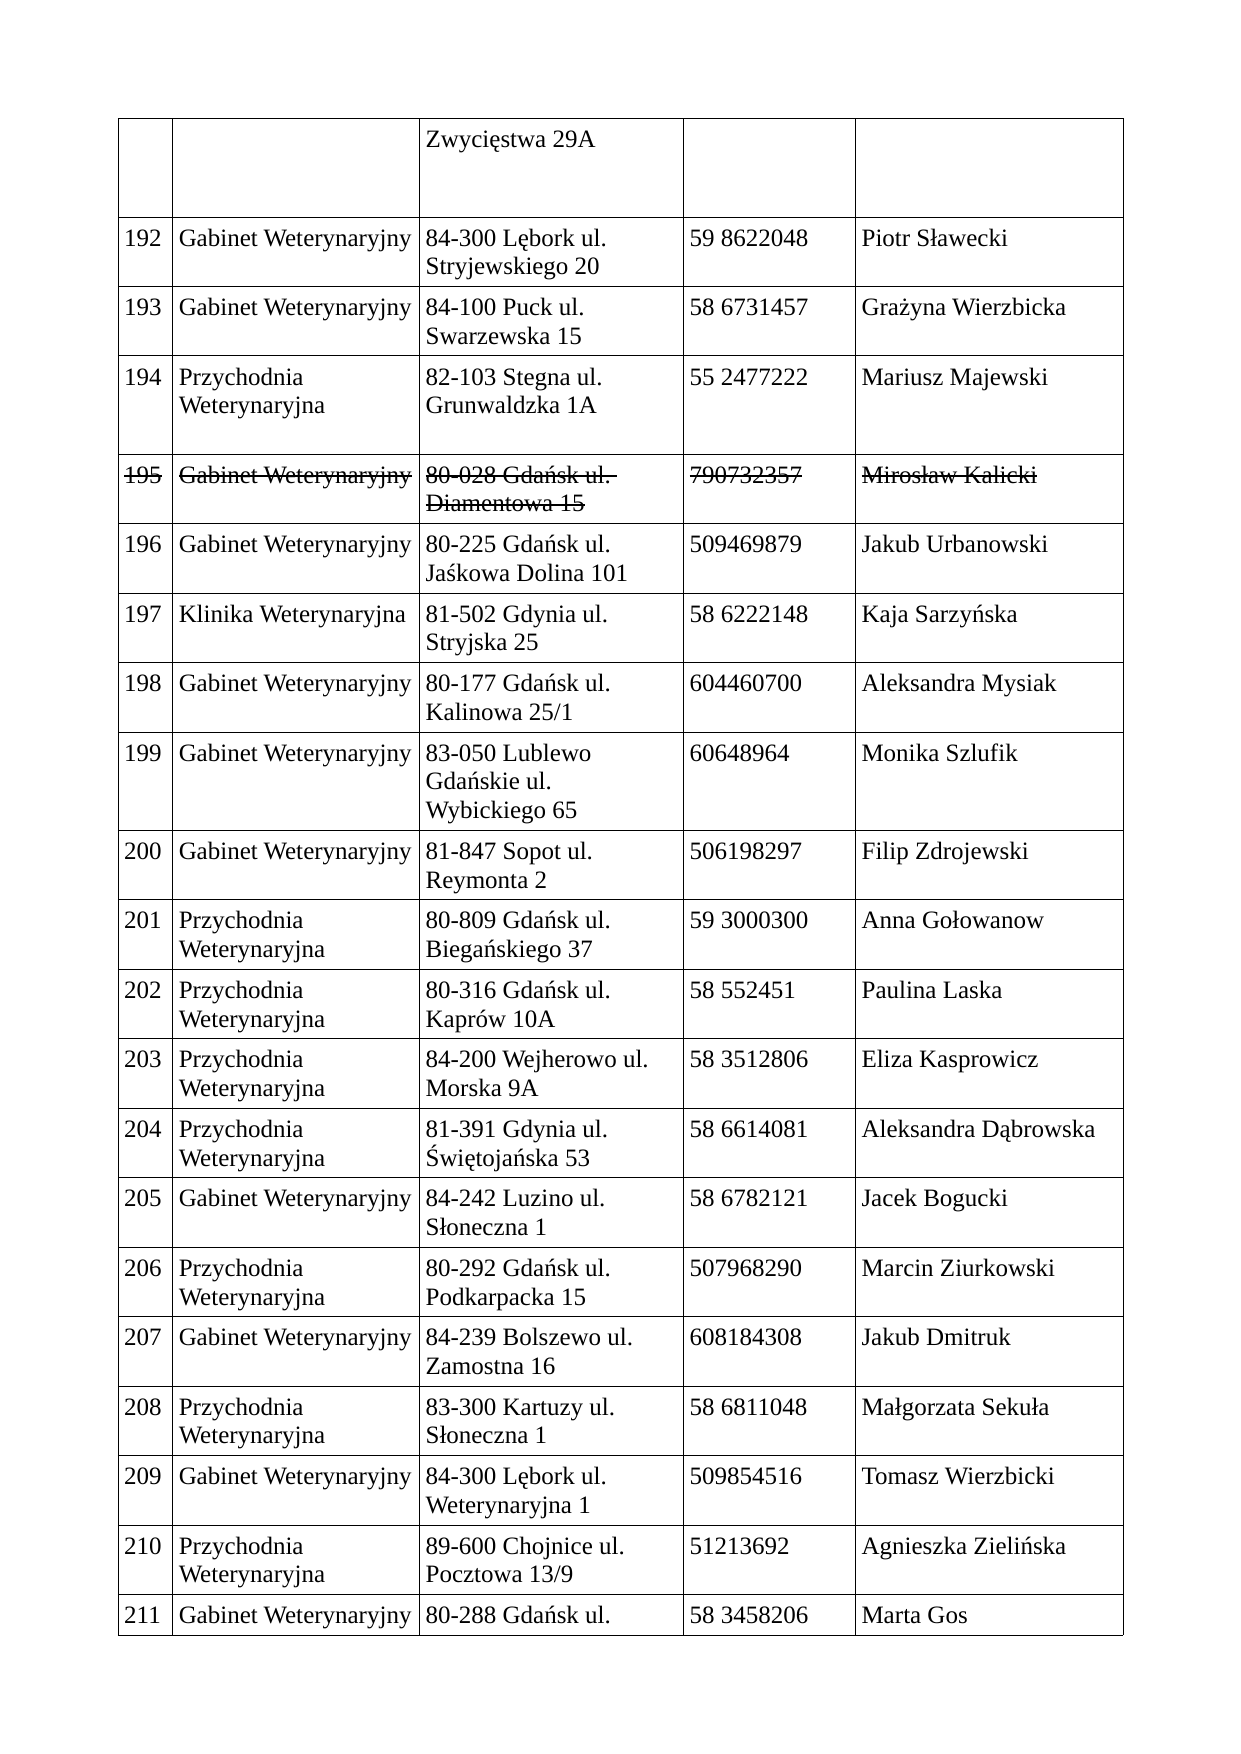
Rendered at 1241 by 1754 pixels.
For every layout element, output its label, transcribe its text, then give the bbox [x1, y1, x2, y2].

table_cell Gabinet Weterynaryjny [173, 1456, 419, 1524]
table_cell Gabinet Weterynaryjny [173, 1178, 419, 1247]
table_cell 80-177 Gdańsk ul. Kalinowa 25/1 [420, 663, 683, 731]
table_cell Mariusz Majewski [856, 356, 1123, 453]
table_cell 83-300 Kartuzy ul. Słoneczna 1 [420, 1387, 683, 1455]
table_cell 82-103 Stegna ul. Grunwaldzka 1A [420, 356, 683, 453]
table_cell Jacek Bogucki [856, 1178, 1123, 1247]
table_cell 604460700 [684, 663, 855, 731]
table_cell 507968290 [684, 1248, 855, 1316]
table_cell 195 [119, 455, 172, 523]
table_cell Kaja Sarzyńska [856, 594, 1123, 662]
table_cell 207 [119, 1317, 172, 1386]
table_cell Gabinet Weterynaryjny [173, 218, 419, 286]
table_cell 84-100 Puck ul. Swarzewska 15 [420, 287, 683, 355]
table_cell Mirosław Kalicki [856, 455, 1123, 523]
table_cell 58 6811048 [684, 1387, 855, 1455]
table_cell Przychodnia Weterynaryjna [173, 1387, 419, 1455]
table_cell Tomasz Wierzbicki [856, 1456, 1123, 1524]
table_cell Anna Gołowanow [856, 900, 1123, 969]
table_cell 790732357 [684, 455, 855, 523]
table_cell 80-292 Gdańsk ul. Podkarpacka 15 [420, 1248, 683, 1316]
table_cell 80-028 Gdańsk ul. Diamentowa 15 [420, 455, 683, 523]
table_cell Aleksandra Dąbrowska [856, 1109, 1123, 1177]
table_cell Gabinet Weterynaryjny [173, 1317, 419, 1386]
table_cell Gabinet Weterynaryjny [173, 733, 419, 830]
table_cell 211 [119, 1595, 172, 1635]
table_cell 203 [119, 1039, 172, 1108]
table_cell Zwycięstwa 29A [420, 119, 683, 216]
table_cell 58 6782121 [684, 1178, 855, 1247]
table_cell Przychodnia Weterynaryjna [173, 1526, 419, 1594]
table_cell 81-391 Gdynia ul. Świętojańska 53 [420, 1109, 683, 1177]
table_cell 80-225 Gdańsk ul. Jaśkowa Dolina 101 [420, 524, 683, 592]
table_cell [119, 119, 172, 216]
table_cell Marcin Ziurkowski [856, 1248, 1123, 1316]
table_cell 194 [119, 356, 172, 453]
table_cell Przychodnia Weterynaryjna [173, 1039, 419, 1108]
table_cell 204 [119, 1109, 172, 1177]
table_cell Przychodnia Weterynaryjna [173, 900, 419, 969]
table_cell 608184308 [684, 1317, 855, 1386]
table_cell 199 [119, 733, 172, 830]
table_cell 84-300 Lębork ul. Stryjewskiego 20 [420, 218, 683, 286]
table_cell 193 [119, 287, 172, 355]
table_cell 58 3458206 [684, 1595, 855, 1635]
table_cell Klinika Weterynaryjna [173, 594, 419, 662]
table_cell [173, 119, 419, 216]
table_cell 81-847 Sopot ul. Reymonta 2 [420, 831, 683, 899]
table_cell Grażyna Wierzbicka [856, 287, 1123, 355]
table_cell 201 [119, 900, 172, 969]
table_cell 58 3512806 [684, 1039, 855, 1108]
table_cell 59 8622048 [684, 218, 855, 286]
table_cell Przychodnia Weterynaryjna [173, 356, 419, 453]
table_cell Jakub Dmitruk [856, 1317, 1123, 1386]
table_cell 58 6614081 [684, 1109, 855, 1177]
table_cell Przychodnia Weterynaryjna [173, 1109, 419, 1177]
table_cell Eliza Kasprowicz [856, 1039, 1123, 1108]
table_cell 60648964 [684, 733, 855, 830]
table_cell Agnieszka Zielińska [856, 1526, 1123, 1594]
table_cell 197 [119, 594, 172, 662]
table_cell 81-502 Gdynia ul. Stryjska 25 [420, 594, 683, 662]
table_cell 506198297 [684, 831, 855, 899]
table_cell Gabinet Weterynaryjny [173, 1595, 419, 1635]
table_cell 89-600 Chojnice ul. Pocztowa 13/9 [420, 1526, 683, 1594]
table_cell 209 [119, 1456, 172, 1524]
table_cell 206 [119, 1248, 172, 1316]
table_cell 192 [119, 218, 172, 286]
table_cell Filip Zdrojewski [856, 831, 1123, 899]
table_cell 80-809 Gdańsk ul. Biegańskiego 37 [420, 900, 683, 969]
table_cell 51213692 [684, 1526, 855, 1594]
table_cell 80-288 Gdańsk ul. [420, 1595, 683, 1635]
table_cell 58 552451 [684, 970, 855, 1038]
table_cell Gabinet Weterynaryjny [173, 287, 419, 355]
table_cell 202 [119, 970, 172, 1038]
table_cell [856, 119, 1123, 216]
table_cell 509854516 [684, 1456, 855, 1524]
table_cell 84-200 Wejherowo ul. Morska 9A [420, 1039, 683, 1108]
table_cell Monika Szlufik [856, 733, 1123, 830]
table_cell 200 [119, 831, 172, 899]
table_cell 83-050 Lublewo Gdańskie ul. Wybickiego 65 [420, 733, 683, 830]
table_cell 80-316 Gdańsk ul. Kaprów 10A [420, 970, 683, 1038]
table_cell Przychodnia Weterynaryjna [173, 1248, 419, 1316]
table_cell 84-239 Bolszewo ul. Zamostna 16 [420, 1317, 683, 1386]
table_cell 210 [119, 1526, 172, 1594]
table_cell 84-242 Luzino ul. Słoneczna 1 [420, 1178, 683, 1247]
table_cell 196 [119, 524, 172, 592]
table_cell Małgorzata Sekuła [856, 1387, 1123, 1455]
table_cell [684, 119, 855, 216]
table_cell 58 6222148 [684, 594, 855, 662]
table_cell Gabinet Weterynaryjny [173, 455, 419, 523]
table_cell Piotr Sławecki [856, 218, 1123, 286]
table_cell Marta Gos [856, 1595, 1123, 1635]
table_cell Paulina Laska [856, 970, 1123, 1038]
table_cell 208 [119, 1387, 172, 1455]
table_cell Gabinet Weterynaryjny [173, 524, 419, 592]
table_cell 55 2477222 [684, 356, 855, 453]
table_cell Aleksandra Mysiak [856, 663, 1123, 731]
table_cell 205 [119, 1178, 172, 1247]
table_cell Gabinet Weterynaryjny [173, 831, 419, 899]
table_cell Jakub Urbanowski [856, 524, 1123, 592]
table_cell Przychodnia Weterynaryjna [173, 970, 419, 1038]
table_cell 59 3000300 [684, 900, 855, 969]
table_cell Gabinet Weterynaryjny [173, 663, 419, 731]
table_cell 84-300 Lębork ul. Weterynaryjna 1 [420, 1456, 683, 1524]
table_cell 509469879 [684, 524, 855, 592]
table_cell 198 [119, 663, 172, 731]
table_cell 58 6731457 [684, 287, 855, 355]
